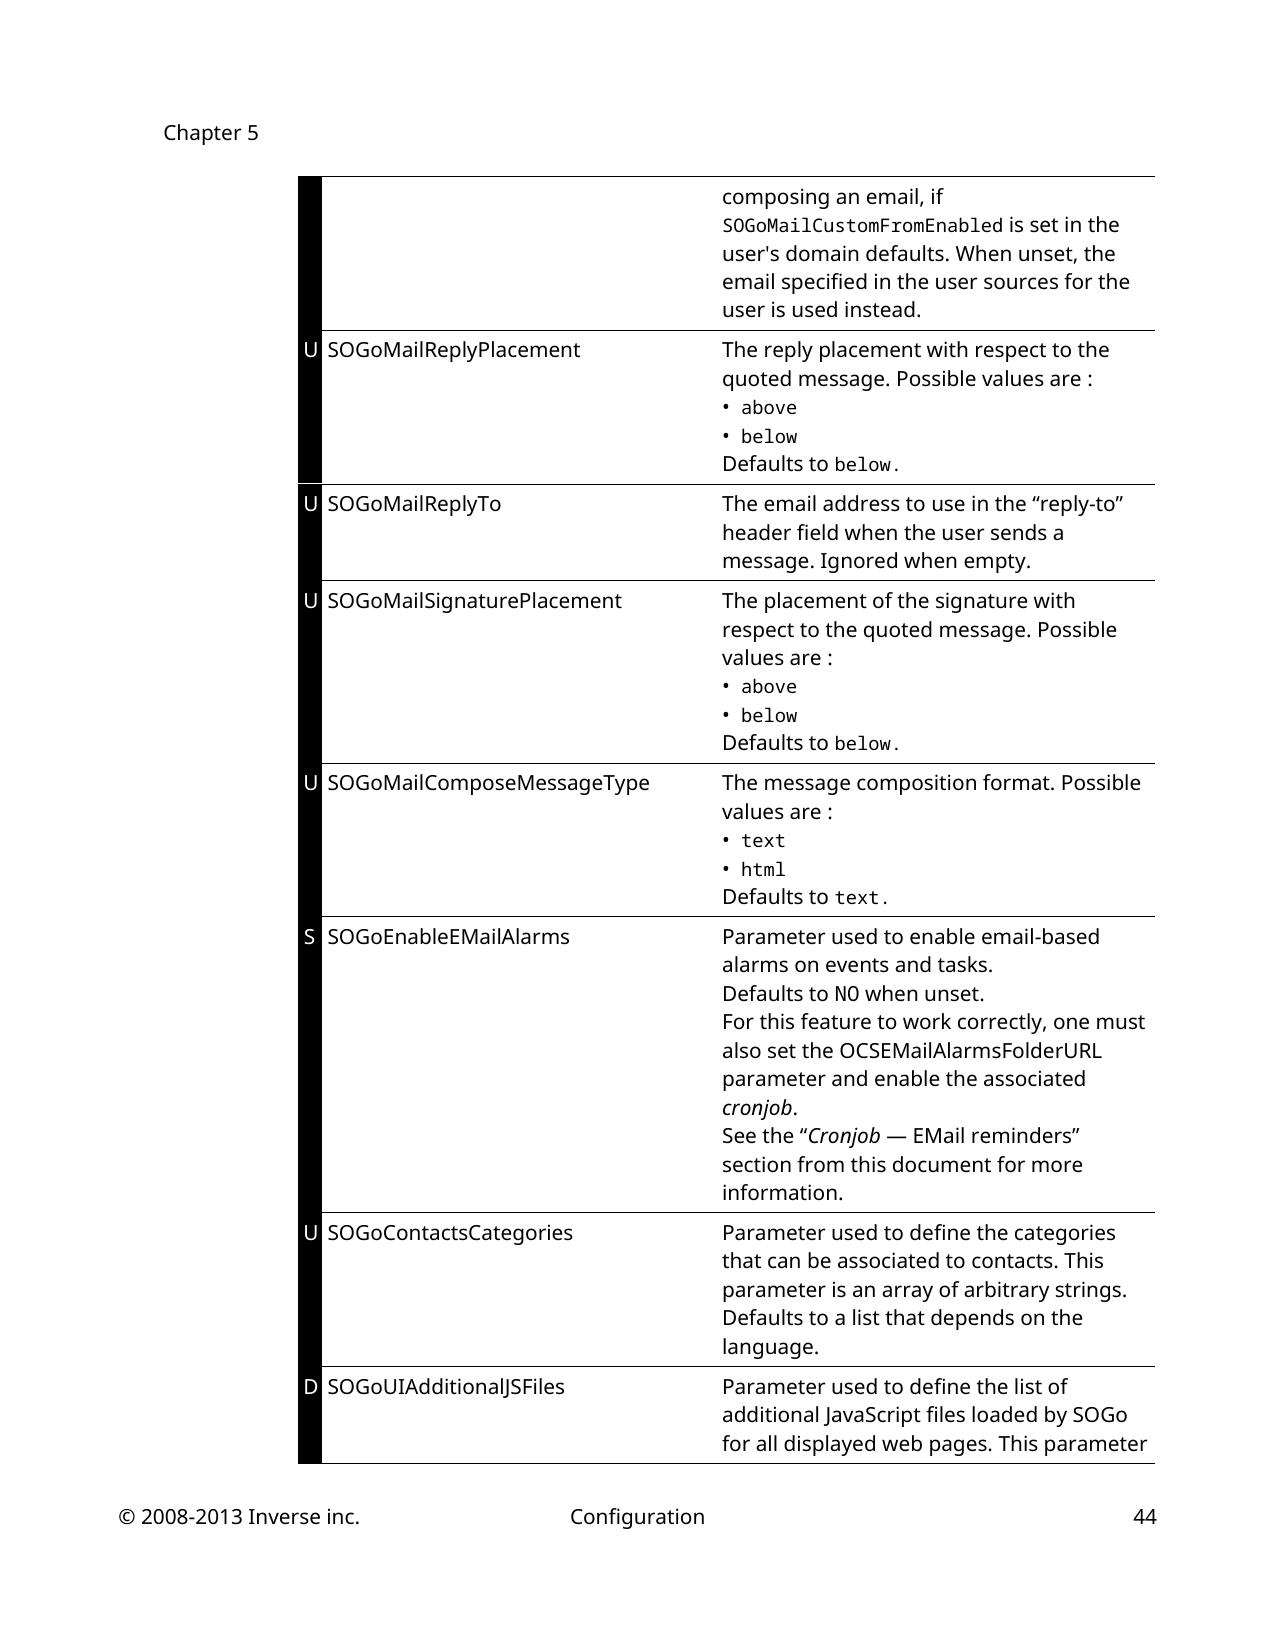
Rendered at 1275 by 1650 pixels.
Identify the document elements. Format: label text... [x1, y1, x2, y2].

table_cell SOGoUIAdditionalJSFiles [322, 1367, 716, 1463]
table_cell SOGoMailReplyTo [322, 485, 716, 580]
table_cell Parameter used to define the categories that can be associated to contacts. This parameter is an array of arbitrary strings. Defaults to a list that depends on the language. [716, 1213, 1155, 1366]
table_cell SOGoContactsCategories [322, 1213, 716, 1366]
table_cell The placement of the signature with respect to the quoted message. Possible values are : • above • below Defaults to below. [716, 581, 1155, 763]
table_cell Parameter used to enable email-based alarms on events and tasks. Defaults to NO when unset. For this feature to work correctly, one must also set the OCSEMailAlarmsFolderURL parameter and enable the associated cronjob. See the “Cronjob — EMail reminders” section from this document for more information. [716, 917, 1155, 1212]
table_cell U [298, 485, 322, 580]
table_cell U [298, 331, 322, 483]
table_cell SOGoMailComposeMessageType [322, 764, 716, 916]
table_cell SOGoMailSignaturePlacement [322, 581, 716, 763]
table_cell SOGoEnableEMailAlarms [322, 917, 716, 1212]
table_cell [322, 177, 716, 330]
table_cell U [298, 764, 322, 916]
table_cell [298, 177, 322, 330]
table_cell Parameter used to define the list of additional JavaScript files loaded by SOGo for all displayed web pages. This parameter [716, 1367, 1155, 1463]
table_cell U [298, 1213, 322, 1366]
table_cell SOGoMailReplyPlacement [322, 331, 716, 483]
table_cell The message composition format. Possible values are : • text • html Defaults to text. [716, 764, 1155, 916]
table_cell The reply placement with respect to the quoted message. Possible values are : • above • below Defaults to below. [716, 331, 1155, 483]
table_cell composing an email, if SOGoMailCustomFromEnabled is set in the user's domain defaults. When unset, the email specified in the user sources for the user is used instead. [716, 177, 1155, 330]
table_cell S [298, 917, 322, 1212]
table_cell The email address to use in the “reply-to” header field when the user sends a message. Ignored when empty. [716, 485, 1155, 580]
table_cell D [298, 1367, 322, 1463]
table_cell U [298, 581, 322, 763]
